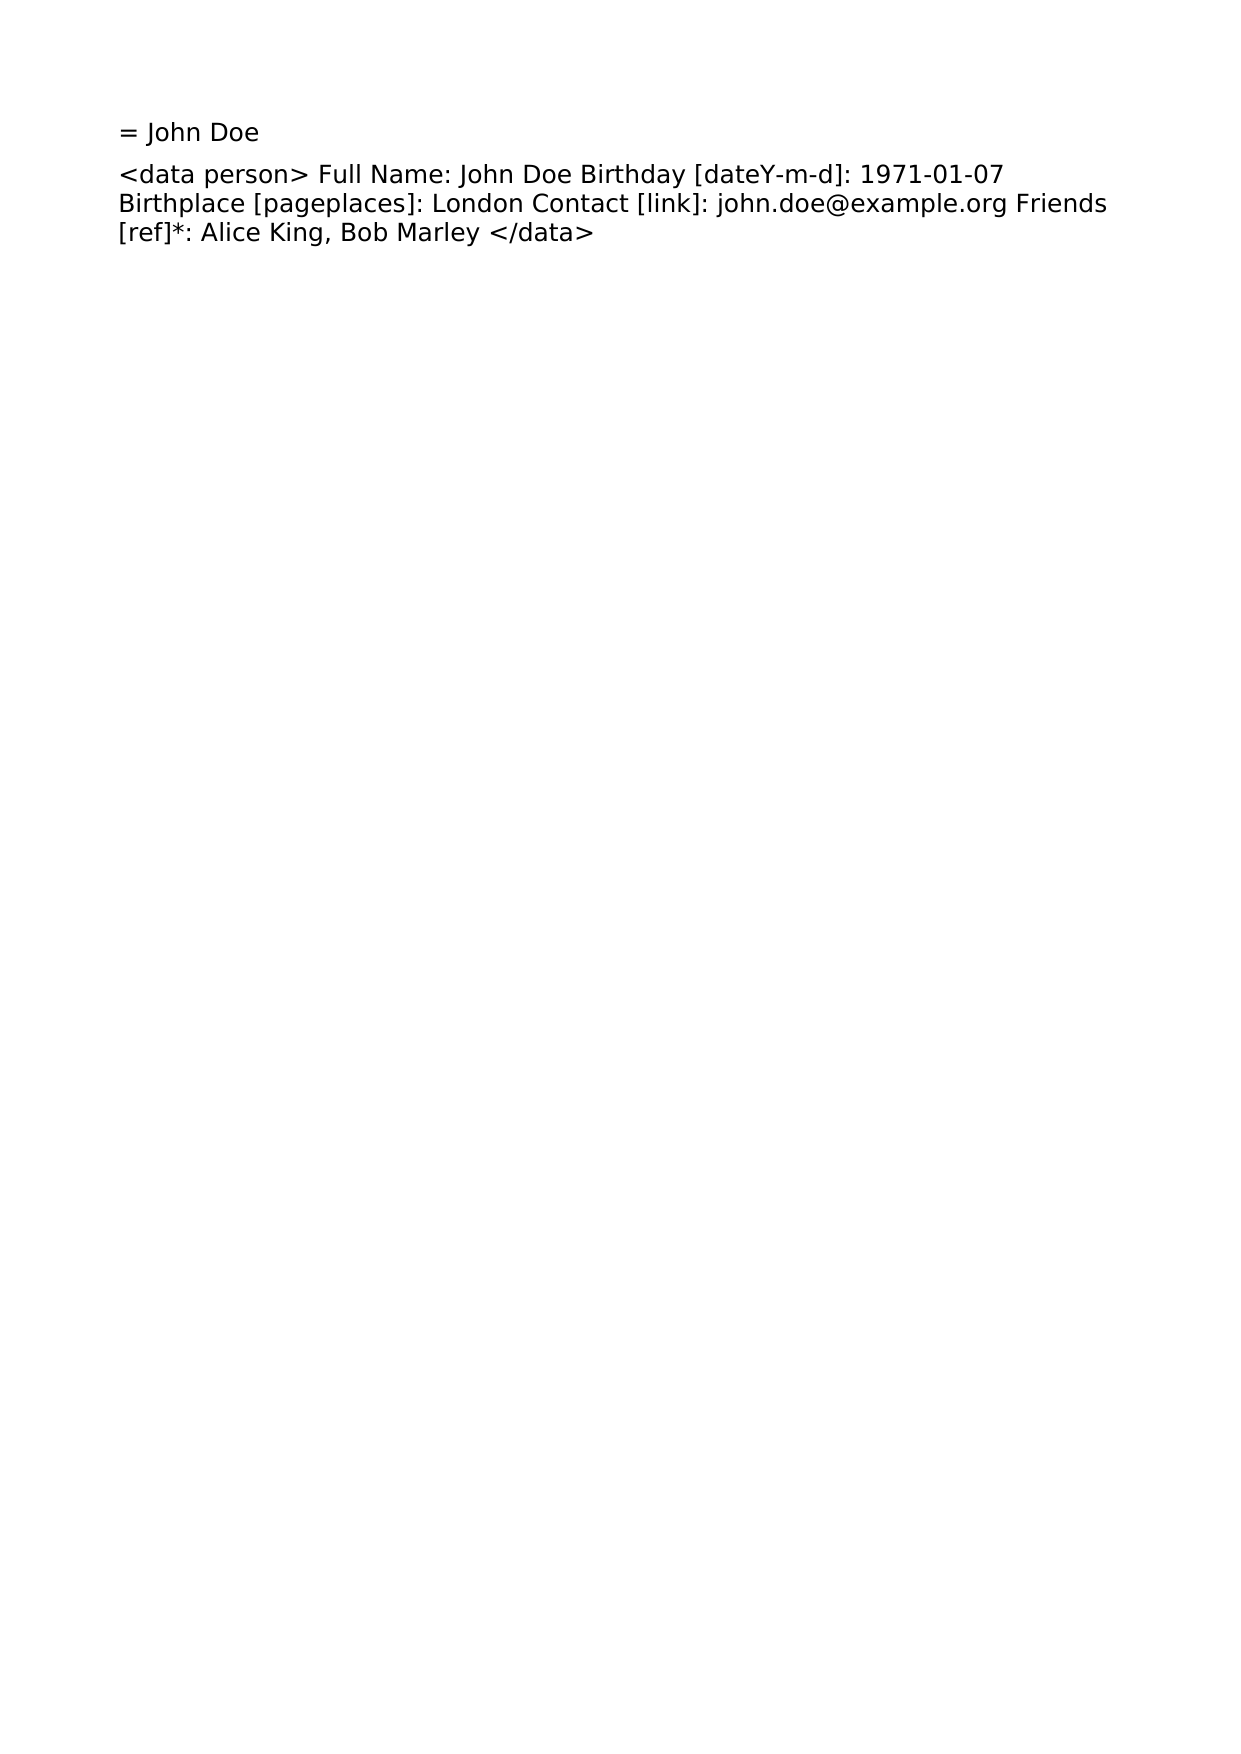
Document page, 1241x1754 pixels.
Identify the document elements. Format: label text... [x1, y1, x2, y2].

text <data person> Full Name: John Doe Birthday [dateY-m-d]: 1971-01-07 Birthplace [pageplaces]: London Contact [link]: john.doe@example.org Friends [ref]*: Alice King, Bob Marley </data> [118, 160, 1122, 247]
text = John Doe [118, 118, 1122, 147]
